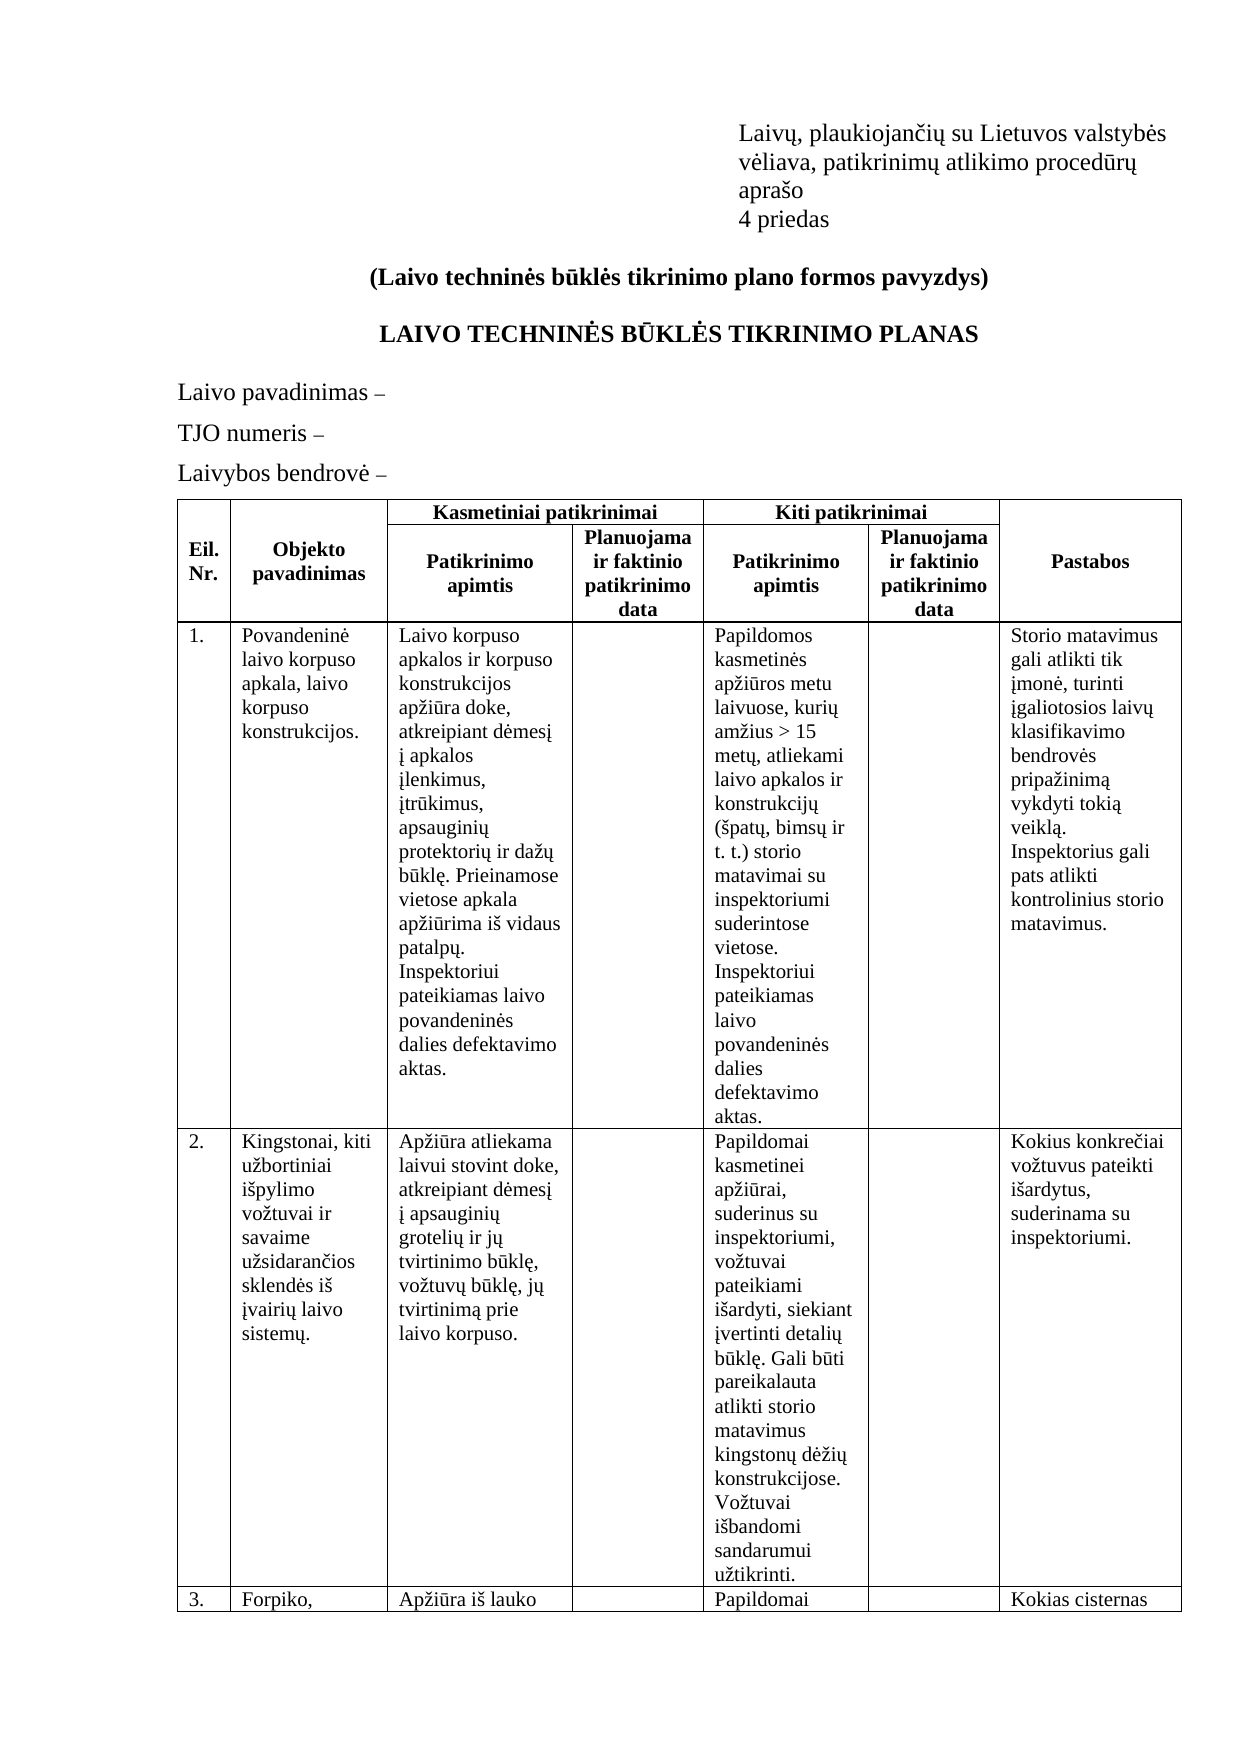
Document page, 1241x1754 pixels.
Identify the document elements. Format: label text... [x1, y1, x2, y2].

text 4 priedas [738, 204, 1181, 233]
table_cell Papildomos kasmetinės apžiūros metu laivuose, kurių amžius > 15 metų, atliekami laivo apkalos ir konstrukcijų (špatų, bimsų ir t. t.) storio matavimai su inspektoriumi suderintose vietose. Inspektoriui pateikiamas laivo povandeninės dalies defektavimo aktas. [704, 623, 868, 1128]
text LAIVO TECHNINĖS BŪKLĖS TIKRINIMO PLANAS [177, 319, 1181, 348]
table_cell Papildomai kasmetinei apžiūrai, suderinus su inspektoriumi, vožtuvai pateikiami išardyti, siekiant įvertinti detalių būklę. Gali būti pareikalauta atlikti storio matavimus kingstonų dėžių konstrukcijose. Vožtuvai išbandomi sandarumui užtikrinti. [704, 1129, 868, 1586]
table_cell 1. [178, 623, 230, 1128]
table_cell Planuojama ir faktinio patikrinimo data [573, 525, 703, 621]
table_cell Apžiūra atliekama laivui stovint doke, atkreipiant dėmesį į apsauginių grotelių ir jų tvirtinimo būklę, vožtuvų būklę, jų tvirtinimą prie laivo korpuso. [388, 1129, 572, 1586]
table_cell Kingstonai, kiti užbortiniai išpylimo vožtuvai ir savaime užsidarančios sklendės iš įvairių laivo sistemų. [231, 1129, 387, 1586]
table_cell 2. [178, 1129, 230, 1586]
table_cell Laivo korpuso apkalos ir korpuso konstrukcijos apžiūra doke, atkreipiant dėmesį į apkalos įlenkimus, įtrūkimus, apsauginių protektorių ir dažų būklę. Prieinamose vietose apkala apžiūrima iš vidaus patalpų. Inspektoriui pateikiamas laivo povandeninės dalies defektavimo aktas. [388, 623, 572, 1128]
text (Laivo techninės būklės tikrinimo plano formos pavyzdys) [177, 262, 1181, 291]
text Laivo pavadinimas – [177, 377, 1181, 406]
table_cell Kokius konkrečiai vožtuvus pateikti išardytus, suderinama su inspektoriumi. [1000, 1129, 1181, 1586]
table_cell Kokias cisternas [1000, 1587, 1181, 1611]
table_header Kiti patikrinimai [704, 500, 999, 524]
table_cell Papildomai [704, 1587, 868, 1611]
table_cell [869, 1129, 999, 1586]
table_cell [573, 1587, 703, 1611]
table_cell Patikrinimo apimtis [388, 525, 572, 621]
table_cell 3. [178, 1587, 230, 1611]
table_cell Storio matavimus gali atlikti tik įmonė, turinti įgaliotosios laivų klasifikavimo bendrovės pripažinimą vykdyti tokią veiklą. Inspektorius gali pats atlikti kontrolinius storio matavimus. [1000, 623, 1181, 1128]
text Laivų, plaukiojančių su Lietuvos valstybės vėliava, patikrinimų atlikimo procedūrų aprašo [738, 118, 1181, 204]
table_cell [869, 623, 999, 1128]
table_header Pastabos [1000, 500, 1181, 621]
table_header Eil. Nr. [178, 500, 230, 621]
table_cell Povandeninė laivo korpuso apkala, laivo korpuso konstrukcijos. [231, 623, 387, 1128]
table_header Objekto pavadinimas [231, 500, 387, 621]
table_cell Apžiūra iš lauko [388, 1587, 572, 1611]
text TJO numeris – [177, 418, 1181, 446]
table_cell Patikrinimo apimtis [704, 525, 868, 621]
text Laivybos bendrovė – [177, 458, 1181, 487]
table_header Kasmetiniai patikrinimai [388, 500, 703, 524]
table_cell [573, 1129, 703, 1586]
table_cell [869, 1587, 999, 1611]
table_cell [573, 623, 703, 1128]
table_cell Forpiko, achterpiko, kuro, tepalo ir kitos laivo cisternos. [231, 1587, 387, 1611]
table_cell Planuojama ir faktinio patikrinimo data [869, 525, 999, 621]
